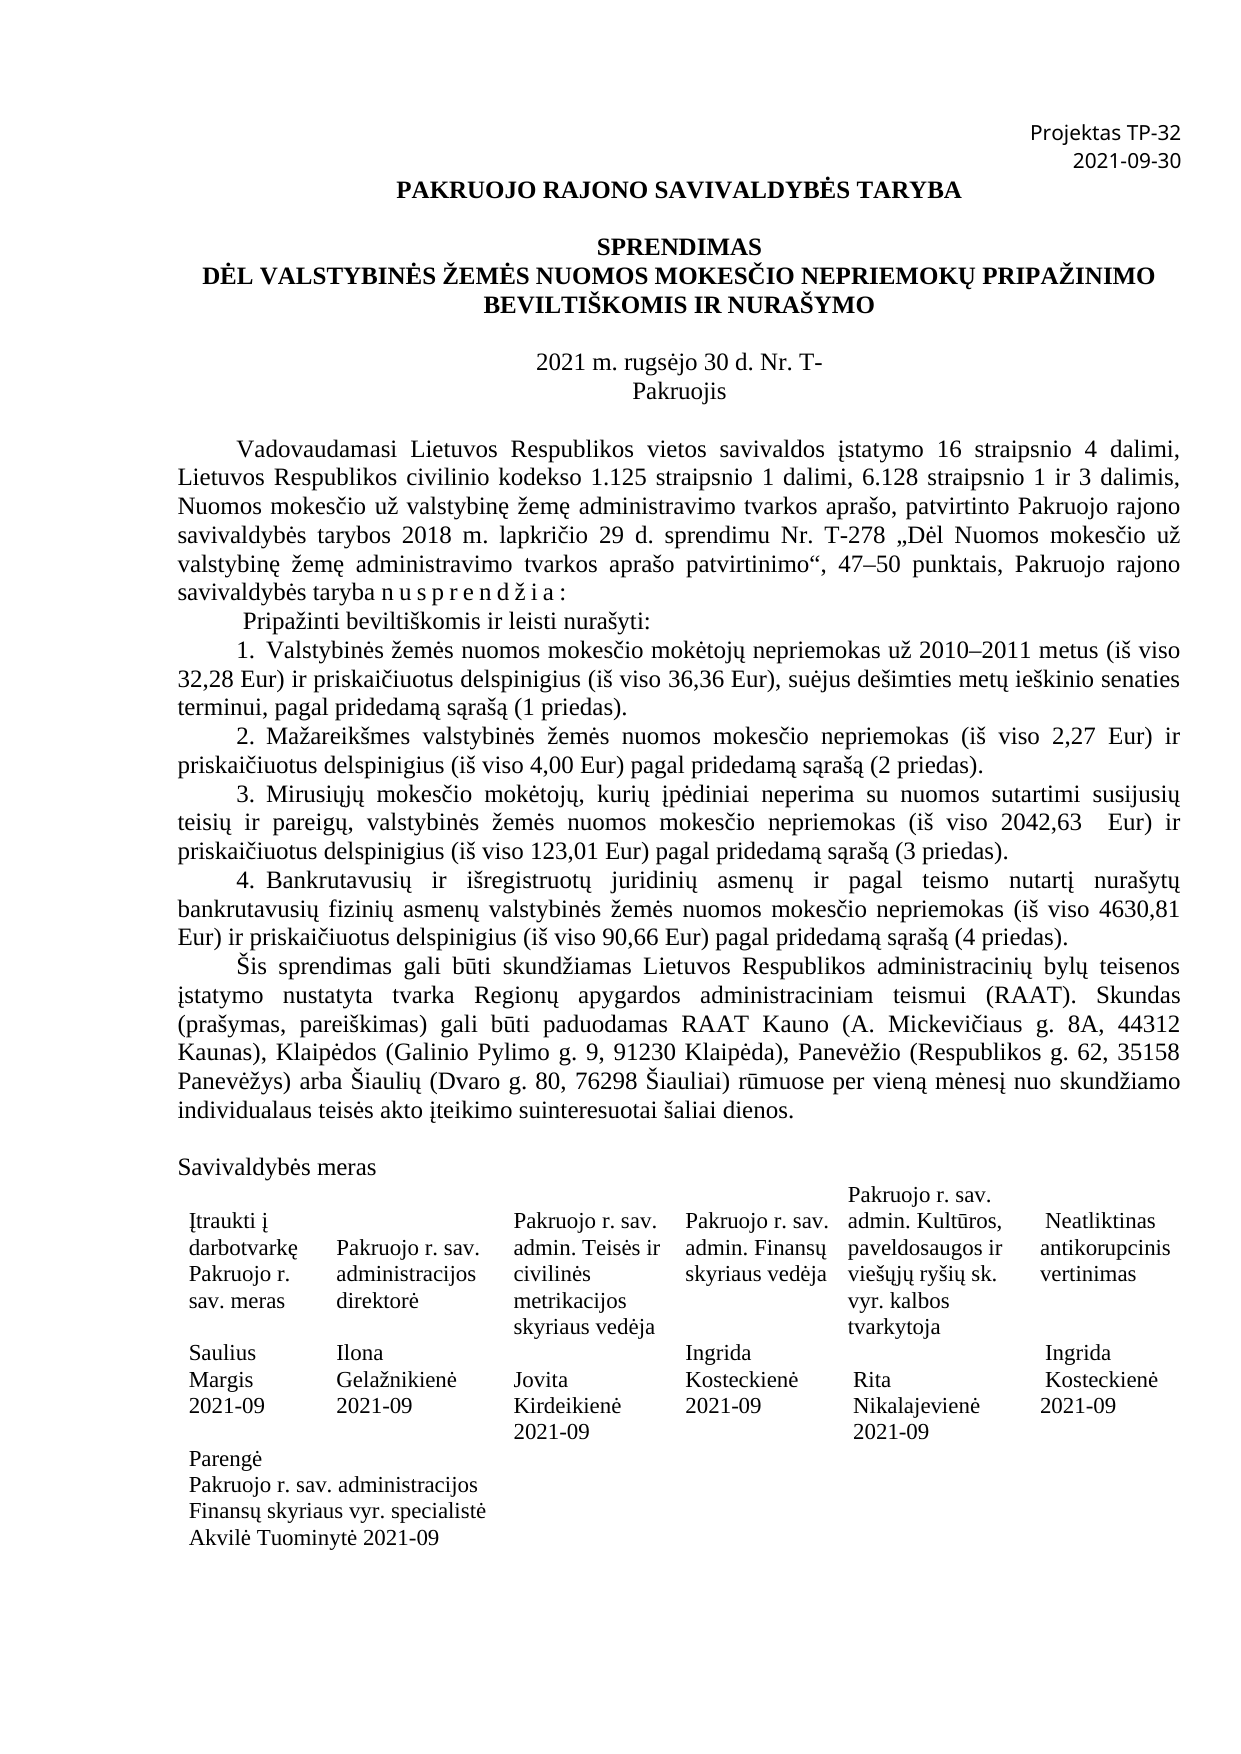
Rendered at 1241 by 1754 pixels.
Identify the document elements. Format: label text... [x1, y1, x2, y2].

text Vadovaudamasi Lietuvos Respublikos vietos savivaldos įstatymo 16 straipsnio 4 dalimi, Lietuvos Respublikos civilinio kodekso 1.125 straipsnio 1 dalimi, 6.128 straipsnio 1 ir 3 dalimis, Nuomos mokesčio už valstybinę žemę administravimo tvarkos aprašo, patvirtinto Pakruojo rajono savivaldybės tarybos 2018 m. lapkričio 29 d. sprendimu Nr. T-278 „Dėl Nuomos mokesčio už valstybinę žemę administravimo tvarkos aprašo patvirtinimo“, 47–50 punktais, Pakruojo rajono savivaldybės taryba nusprendžia: [177, 434, 1181, 606]
text DĖL VALSTYBINĖS ŽEMĖS NUOMOS MOKESČIO NEPRIEMOKŲ PRIPAŽINIMO BEVILTIŠKOMIS IR NURAŠYMO [177, 261, 1181, 319]
table_cell [842, 1445, 1034, 1550]
text SPRENDIMAS [177, 232, 1181, 261]
table_header Pakruojo r. sav. admin. Kultūros, paveldosaugos ir viešųjų ryšių sk. vyr. kalbos tvarkytoja Rita Nikalajevienė 2021-09 [842, 1181, 1034, 1445]
table_header Neatliktinas antikorupcinis vertinimas Ingrida Kosteckienė 2021-09 [1034, 1181, 1181, 1445]
text 2021-09-30 [177, 147, 1181, 175]
text 3. Mirusiųjų mokesčio mokėtojų, kurių įpėdiniai neperima su nuomos sutartimi susijusių teisių ir pareigų, valstybinės žemės nuomos mokesčio nepriemokas (iš viso 2042,63 Eur) ir priskaičiuotus delspinigius (iš viso 123,01 Eur) pagal pridedamą sąrašą (3 priedas). [177, 779, 1181, 865]
text Pripažinti beviltiškomis ir leisti nurašyti: [177, 606, 1181, 635]
text PAKRUOJO RAJONO SAVIVALDYBĖS TARYBA [177, 175, 1181, 204]
table_cell Parengė Pakruojo r. sav. administracijos Finansų skyriaus vyr. specialistė Akvilė Tuominytė 2021-09 [177, 1445, 587, 1550]
table_cell [1034, 1445, 1181, 1550]
table_cell [587, 1445, 679, 1550]
table_header Pakruojo r. sav. admin. Teisės ir civilinės metrikacijos skyriaus vedėja Jovita Kirdeikienė 2021-09 [502, 1181, 679, 1445]
table_header Pakruojo r. sav. admin. Finansų skyriaus vedėja Ingrida Kosteckienė 2021-09 [679, 1181, 842, 1445]
table_header Pakruojo r. sav. administracijos direktorė Ilona Gelažnikienė 2021-09 [325, 1181, 502, 1445]
text Savivaldybės meras [177, 1152, 1181, 1181]
text 2021 m. rugsėjo 30 d. Nr. T- [177, 347, 1181, 376]
text Pakruojis [177, 376, 1181, 405]
text Šis sprendimas gali būti skundžiamas Lietuvos Respublikos administracinių bylų teisenos įstatymo nustatyta tvarka Regionų apygardos administraciniam teismui (RAAT). Skundas (prašymas, pareiškimas) gali būti paduodamas RAAT Kauno (A. Mickevičiaus g. 8A, 44312 Kaunas), Klaipėdos (Galinio Pylimo g. 9, 91230 Klaipėda), Panevėžio (Respublikos g. 62, 35158 Panevėžys) arba Šiaulių (Dvaro g. 80, 76298 Šiauliai) rūmuose per vieną mėnesį nuo skundžiamo individualaus teisės akto įteikimo suinteresuotai šaliai dienos. [177, 951, 1181, 1124]
table_header Įtraukti į darbotvarkę Pakruojo r. sav. meras Saulius Margis 2021-09 [177, 1181, 325, 1445]
text Projektas TP-32 [177, 118, 1181, 147]
text 1. Valstybinės žemės nuomos mokesčio mokėtojų nepriemokas už 2010–2011 metus (iš viso 32,28 Eur) ir priskaičiuotus delspinigius (iš viso 36,36 Eur), suėjus dešimties metų ieškinio senaties terminui, pagal pridedamą sąrašą (1 priedas). [177, 635, 1181, 721]
text 2. Mažareikšmes valstybinės žemės nuomos mokesčio nepriemokas (iš viso 2,27 Eur) ir priskaičiuotus delspinigius (iš viso 4,00 Eur) pagal pridedamą sąrašą (2 priedas). [177, 721, 1181, 779]
text 4. Bankrutavusių ir išregistruotų juridinių asmenų ir pagal teismo nutartį nurašytų bankrutavusių fizinių asmenų valstybinės žemės nuomos mokesčio nepriemokas (iš viso 4630,81 Eur) ir priskaičiuotus delspinigius (iš viso 90,66 Eur) pagal pridedamą sąrašą (4 priedas). [177, 865, 1181, 951]
table_cell [679, 1445, 842, 1550]
